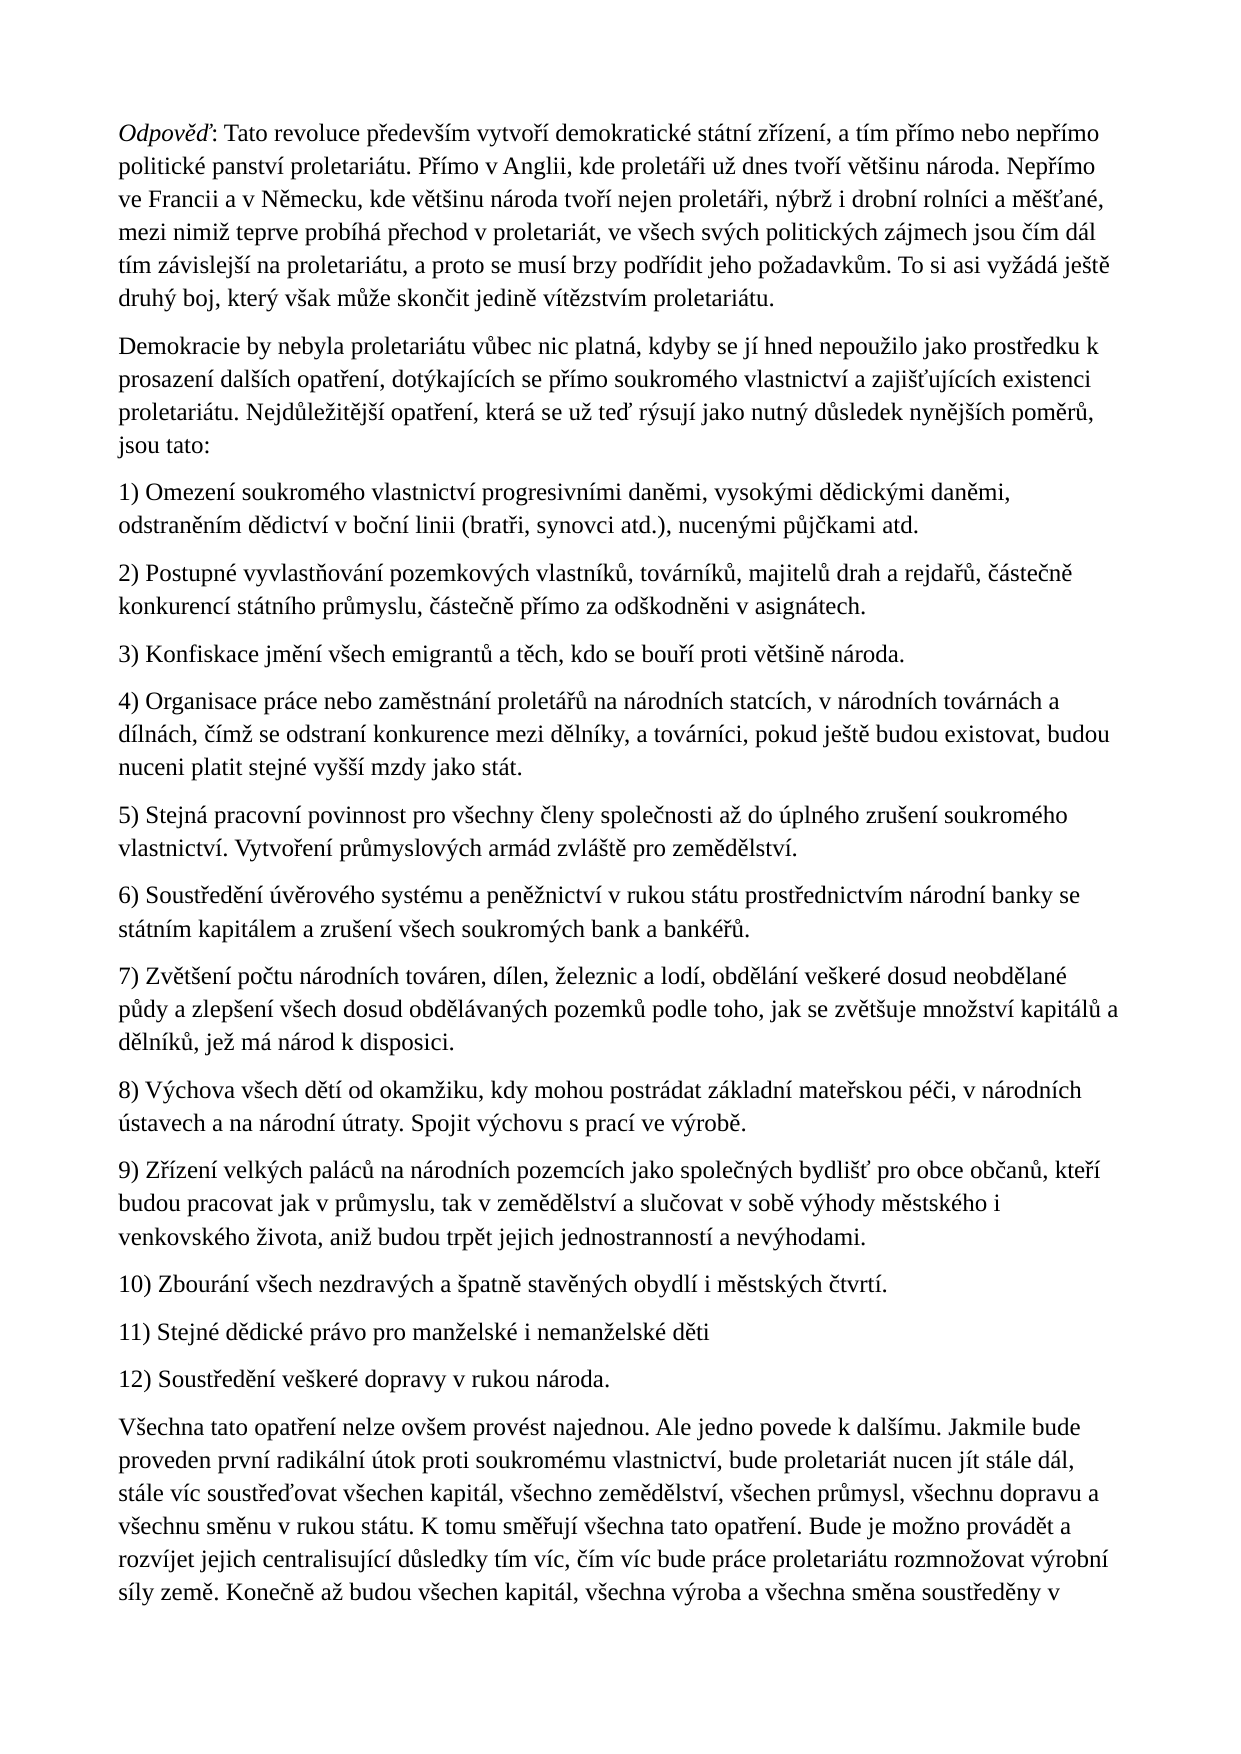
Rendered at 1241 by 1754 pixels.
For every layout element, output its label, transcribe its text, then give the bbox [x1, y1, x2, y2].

text 2) Postupné vyvlastňování pozemkových vlastníků, továrníků, majitelů drah a rejdařů, částečně konkurencí státního průmyslu, částečně přímo za odškodněni v asignátech. [118, 558, 1122, 620]
text 6) Soustředění úvěrového systému a peněžnictví v rukou státu prostřednictvím národní banky se státním kapitálem a zrušení všech soukromých bank a bankéřů. [118, 881, 1122, 942]
text 9) Zřízení velkých paláců na národních pozemcích jako společných bydlišť pro obce občanů, kteří budou pracovat jak v průmyslu, tak v zemědělství a slučovat v sobě výhody městského i venkovského života, aniž budou trpět jejich jednostranností a nevýhodami. [118, 1156, 1122, 1250]
text 5) Stejná pracovní povinnost pro všechny členy společnosti až do úplného zrušení soukromého vlastnictví. Vytvoření průmyslových armád zvláště pro zemědělství. [118, 800, 1122, 862]
text Všechna tato opatření nelze ovšem provést najednou. Ale jedno povede k dalšímu. Jakmile bude proveden první radikální útok proti soukromému vlastnictví, bude proletariát nucen jít stále dál, stále víc soustřeďovat všechen kapitál, všechno zemědělství, všechen průmysl, všechnu dopravu a všechnu směnu v rukou státu. K tomu směřují všechna tato opatření. Bude je možno provádět a rozvíjet jejich centralisující důsledky tím víc, čím víc bude práce proletariátu rozmnožovat výrobní síly země. Konečně až budou všechen kapitál, všechna výroba a všechna směna soustředěny v [118, 1412, 1122, 1606]
text 12) Soustředění veškeré dopravy v rukou národa. [118, 1364, 1122, 1393]
text 3) Konfiskace jmění všech emigrantů a těch, kdo se bouří proti většině národa. [118, 639, 1122, 667]
text 1) Omezení soukromého vlastnictví progresivními daněmi, vysokými dědickými daněmi, odstraněním dědictví v boční linii (bratři, synovci atd.), nucenými půjčkami atd. [118, 477, 1122, 539]
text 4) Organisace práce nebo zaměstnání proletářů na národních statcích, v národních továrnách a dílnách, čímž se odstraní konkurence mezi dělníky, a továrníci, pokud ještě budou existovat, budou nuceni platit stejné vyšší mzdy jako stát. [118, 686, 1122, 781]
text Odpověď: Tato revoluce především vytvoří demokratické státní zřízení, a tím přímo nebo nepřímo politické panství proletariátu. Přímo v Anglii, kde proletáři už dnes tvoří většinu národa. Nepřímo ve Francii a v Německu, kde většinu národa tvoří nejen proletáři, nýbrž i drobní rolníci a měšťané, mezi nimiž teprve probíhá přechod v proletariát, ve všech svých politických zájmech jsou čím dál tím závislejší na proletariátu, a proto se musí brzy podřídit jeho požadavkům. To si asi vyžádá ještě druhý boj, který však může skončit jedině vítězstvím proletariátu. [118, 118, 1122, 312]
text 7) Zvětšení počtu národních továren, dílen, železnic a lodí, obdělání veškeré dosud neobdělané půdy a zlepšení všech dosud obdělávaných pozemků podle toho, jak se zvětšuje množství kapitálů a dělníků, jež má národ k disposici. [118, 961, 1122, 1056]
text 11) Stejné dědické právo pro manželské i nemanželské děti [118, 1317, 1122, 1346]
text 10) Zbourání všech nezdravých a špatně stavěných obydlí i městských čtvrtí. [118, 1269, 1122, 1298]
text 8) Výchova všech dětí od okamžiku, kdy mohou postrádat základní mateřskou péči, v národních ústavech a na národní útraty. Spojit výchovu s prací ve výrobě. [118, 1075, 1122, 1137]
text Demokracie by nebyla proletariátu vůbec nic platná, kdyby se jí hned nepoužilo jako prostředku k prosazení dalších opatření, dotýkajících se přímo soukromého vlastnictví a zajišťujících existenci proletariátu. Nejdůležitější opatření, která se už teď rýsují jako nutný důsledek nynějších poměrů, jsou tato: [118, 331, 1122, 459]
